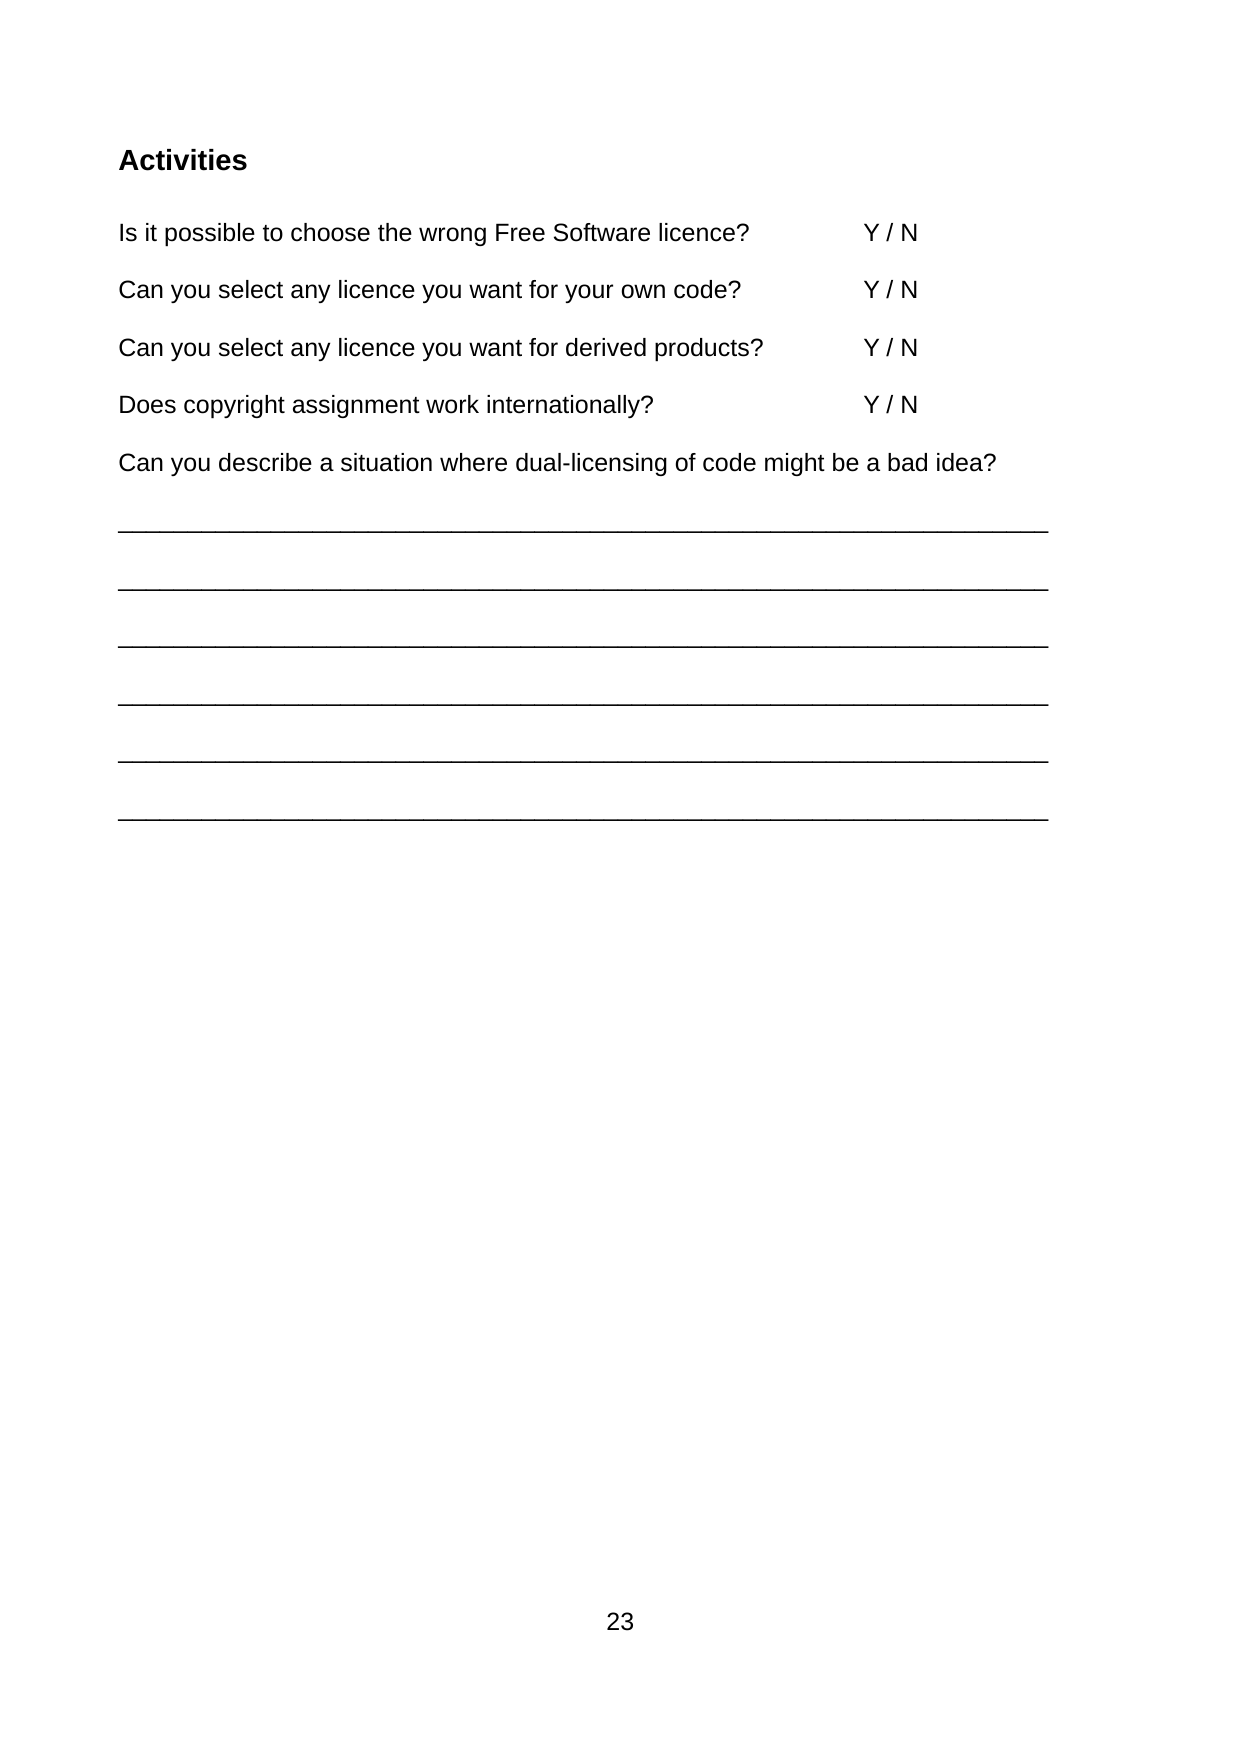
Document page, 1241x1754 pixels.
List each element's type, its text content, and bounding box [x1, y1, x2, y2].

text Can you select any licence you want for your own code? Y / N [118, 275, 1122, 304]
text ___________________________________________________________________ [118, 793, 1122, 822]
text ___________________________________________________________________ [118, 563, 1122, 592]
text Can you select any licence you want for derived products? Y / N [118, 333, 1122, 362]
text ___________________________________________________________________ [118, 620, 1122, 649]
text Does copyright assignment work internationally? Y / N [118, 390, 1122, 419]
subtitle Activities [118, 143, 1122, 177]
text Can you describe a situation where dual-licensing of code might be a bad idea? [118, 448, 1122, 477]
text ___________________________________________________________________ [118, 505, 1122, 563]
text ___________________________________________________________________ [118, 678, 1122, 707]
text ___________________________________________________________________ [118, 735, 1122, 764]
text Is it possible to choose the wrong Free Software licence? Y / N [118, 218, 1122, 247]
